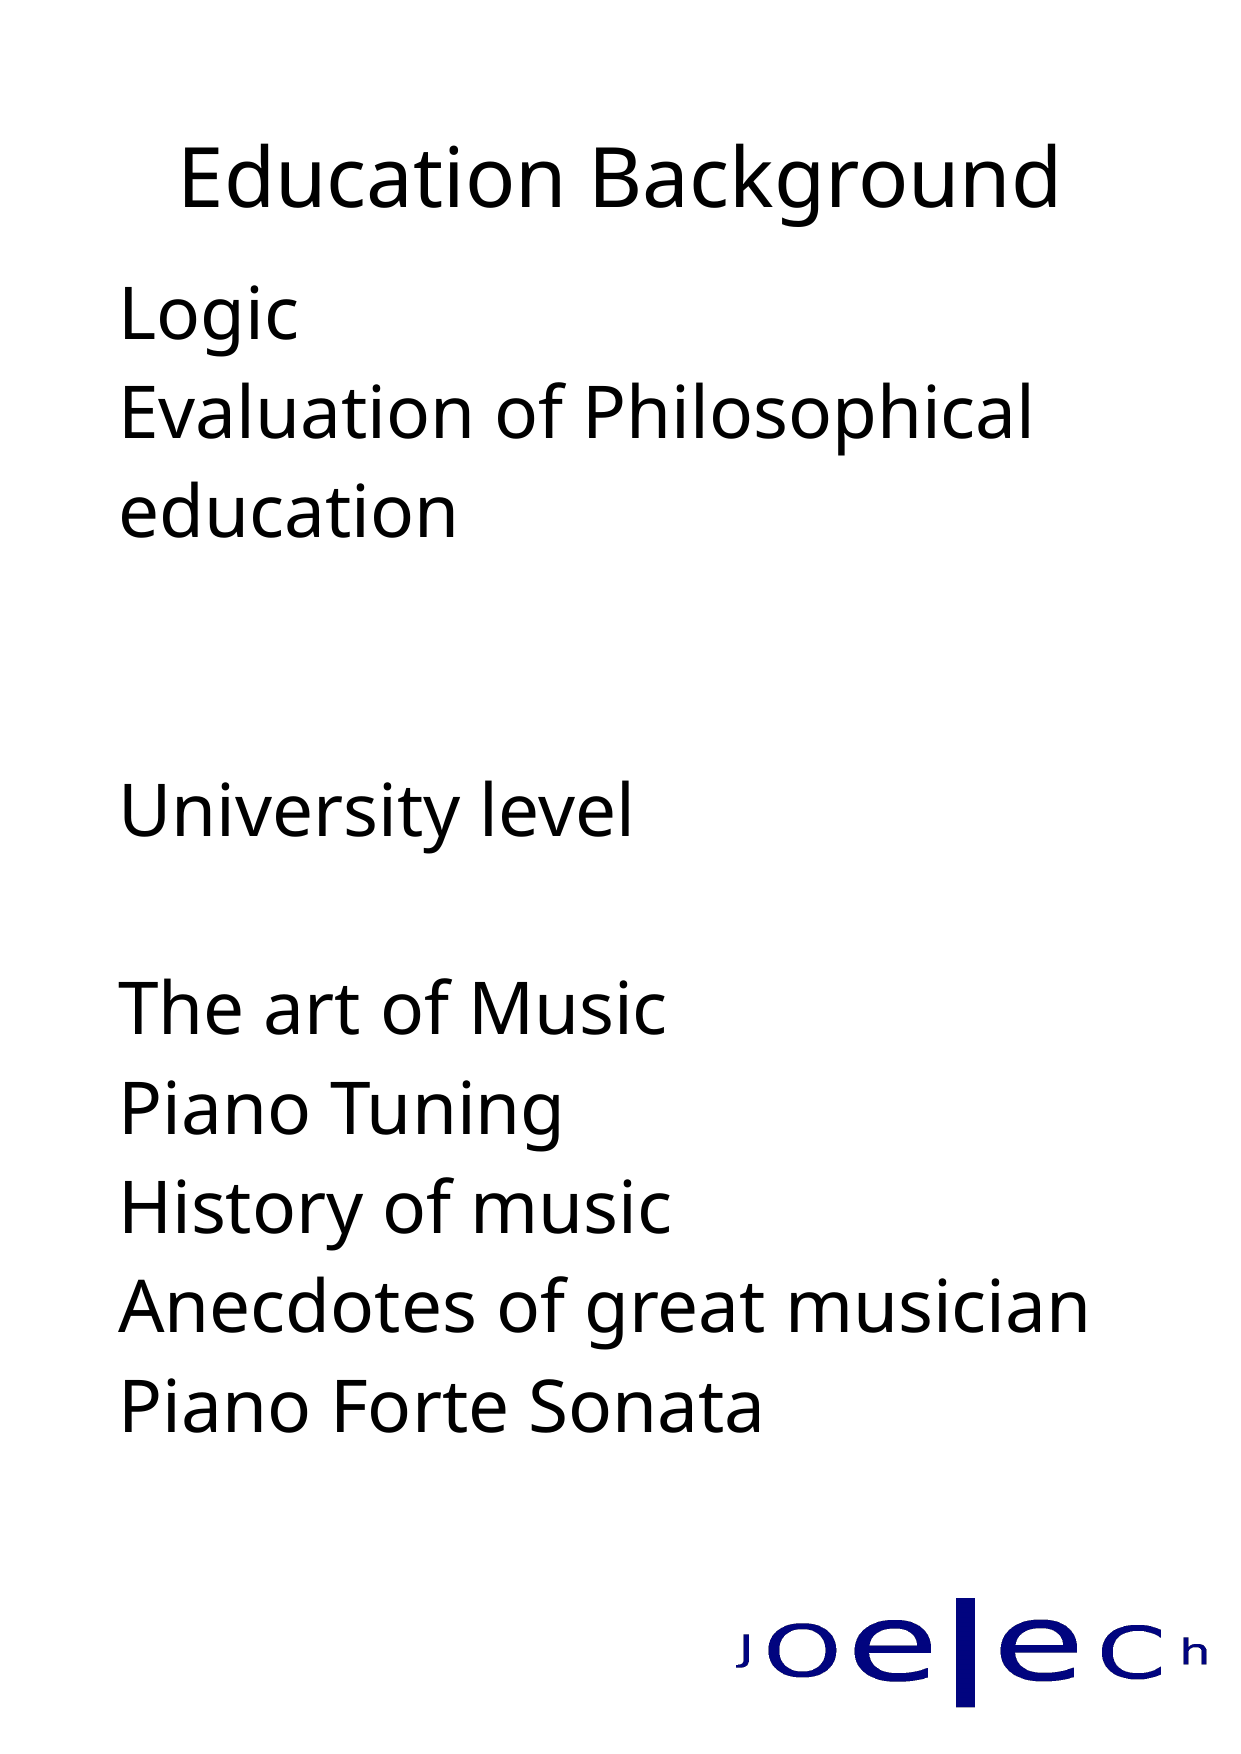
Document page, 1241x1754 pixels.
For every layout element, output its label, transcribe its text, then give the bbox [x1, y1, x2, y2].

text The art of Music [118, 957, 1122, 1056]
text History of music [118, 1156, 1122, 1255]
text Piano Forte Sonata [118, 1354, 1122, 1454]
text Piano Tuning [118, 1056, 1122, 1156]
text Anecdotes of great musician [118, 1255, 1122, 1354]
text Evaluation of Philosophical education [118, 361, 1122, 559]
text Logic [118, 261, 1122, 361]
picture [703, 1556, 1240, 1754]
text University level [118, 758, 1122, 857]
